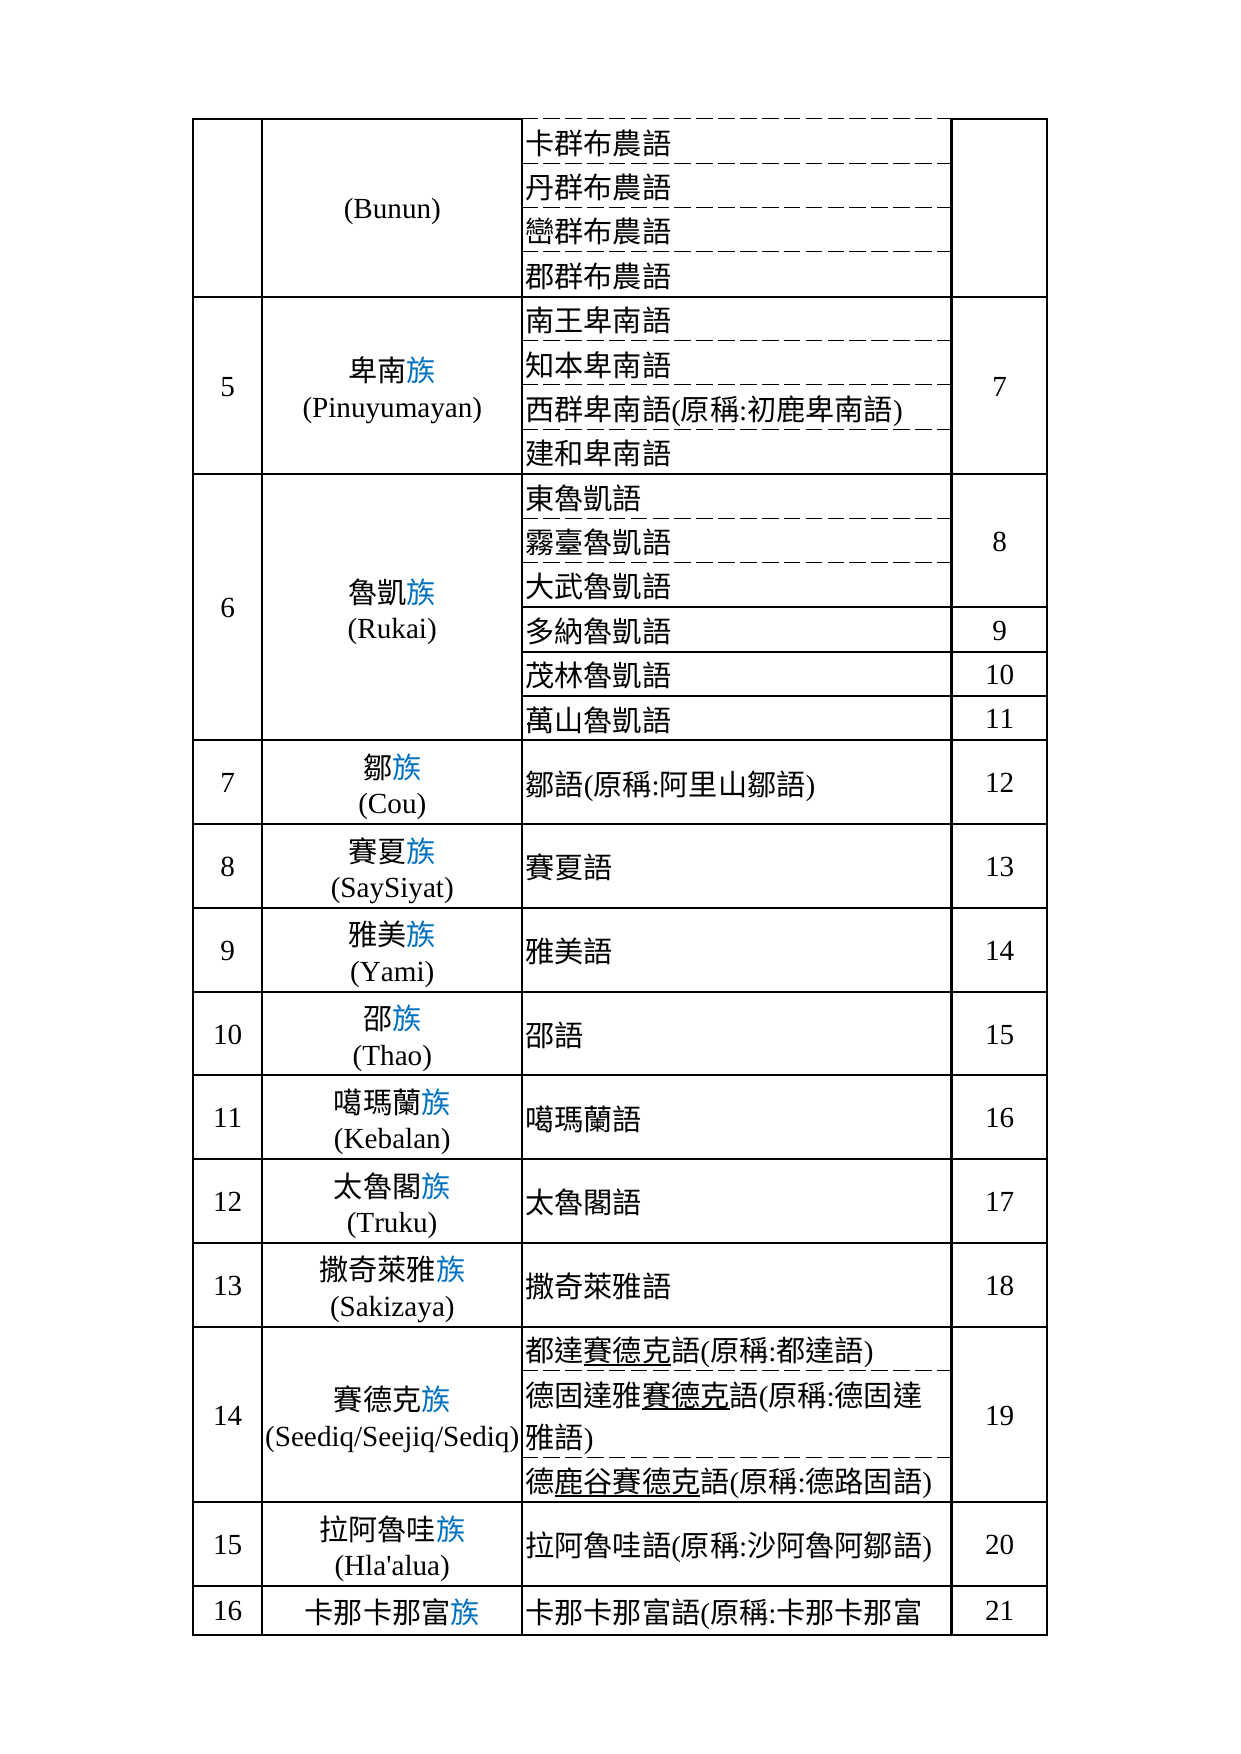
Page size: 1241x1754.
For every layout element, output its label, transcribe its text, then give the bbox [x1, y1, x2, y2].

table_cell 卡群布農語 [523, 118, 950, 162]
table_cell 賽夏族 (SaySiyat) [263, 825, 521, 907]
table_cell 8 [194, 825, 261, 907]
table_cell 噶瑪蘭語 [523, 1076, 950, 1158]
table_cell 14 [194, 1328, 261, 1501]
table_cell 賽德克族 (Seediq/Seejiq/Sediq) [263, 1328, 521, 1501]
table_cell 17 [953, 1160, 1046, 1242]
table_cell 噶瑪蘭族 (Kebalan) [263, 1076, 521, 1158]
table_cell 太魯閣族 (Truku) [263, 1160, 521, 1242]
table_cell 鄒語(原稱:阿里山鄒語) [523, 741, 950, 823]
table_cell 雅美族 (Yami) [263, 909, 521, 991]
table_cell 拉阿魯哇語(原稱:沙阿魯阿鄒語) [523, 1503, 950, 1585]
table_cell 18 [953, 1244, 1046, 1326]
table_cell 德固達雅賽德克語(原稱:德固達雅語) [523, 1370, 950, 1457]
table_cell 賽夏語 [523, 825, 950, 907]
table_cell 郡群布農語 [523, 251, 950, 296]
table_cell 茂林魯凱語 [523, 653, 950, 695]
table_cell 16 [953, 1076, 1046, 1158]
table_cell 大武魯凱語 [523, 562, 950, 606]
table_cell 魯凱族 (Rukai) [263, 475, 521, 739]
table_cell 12 [953, 741, 1046, 823]
table_cell 丹群布農語 [523, 163, 950, 207]
table_cell (Bunun) [263, 120, 521, 296]
table_cell 10 [194, 993, 261, 1074]
table_cell 13 [953, 825, 1046, 907]
table_cell 拉阿魯哇族 (Hla'alua) [263, 1503, 521, 1585]
table_cell 16 [194, 1587, 261, 1634]
table_cell 建和卑南語 [523, 429, 950, 473]
table_cell 15 [194, 1503, 261, 1585]
table_cell 5 [194, 298, 261, 473]
table_cell 12 [194, 1160, 261, 1242]
table_cell 6 [194, 475, 261, 739]
table_cell 撒奇萊雅語 [523, 1244, 950, 1326]
table_cell 卡那卡那富語(原稱:卡那卡那富 [523, 1587, 950, 1634]
table_cell 巒群布農語 [523, 207, 950, 251]
table_cell 13 [194, 1244, 261, 1326]
table_cell [953, 120, 1046, 296]
table_cell 西群卑南語(原稱:初鹿卑南語) [523, 384, 950, 429]
table_cell 太魯閣語 [523, 1160, 950, 1242]
table_cell 7 [194, 741, 261, 823]
table_cell 15 [953, 993, 1046, 1074]
table_cell 19 [953, 1328, 1046, 1501]
table_cell 9 [194, 909, 261, 991]
table_cell 邵語 [523, 993, 950, 1074]
table_cell 10 [953, 653, 1046, 695]
table_cell 邵族 (Thao) [263, 993, 521, 1074]
table_cell 14 [953, 909, 1046, 991]
table_cell 卡那卡那富族 [263, 1587, 521, 1634]
table_cell 21 [953, 1587, 1046, 1634]
table_cell 霧臺魯凱語 [523, 518, 950, 562]
table_cell 20 [953, 1503, 1046, 1585]
table_cell 8 [953, 475, 1046, 606]
table_cell 東魯凱語 [523, 475, 950, 517]
table_cell 9 [953, 608, 1046, 651]
table_cell 都達賽德克語(原稱:都達語) [523, 1328, 950, 1370]
table_cell 多納魯凱語 [523, 608, 950, 651]
table_cell 撒奇萊雅族 (Sakizaya) [263, 1244, 521, 1326]
table_cell 萬山魯凱語 [523, 697, 950, 739]
table_cell 卑南族 (Pinuyumayan) [263, 298, 521, 473]
table_cell 7 [953, 298, 1046, 473]
table_cell 11 [953, 697, 1046, 739]
table_cell 11 [194, 1076, 261, 1158]
table_cell 鄒族 (Cou) [263, 741, 521, 823]
table_cell 南王卑南語 [523, 298, 950, 340]
table_cell [194, 120, 261, 296]
table_cell 德鹿谷賽德克語(原稱:德路固語) [523, 1457, 950, 1501]
table_cell 知本卑南語 [523, 340, 950, 384]
table_cell 雅美語 [523, 909, 950, 991]
